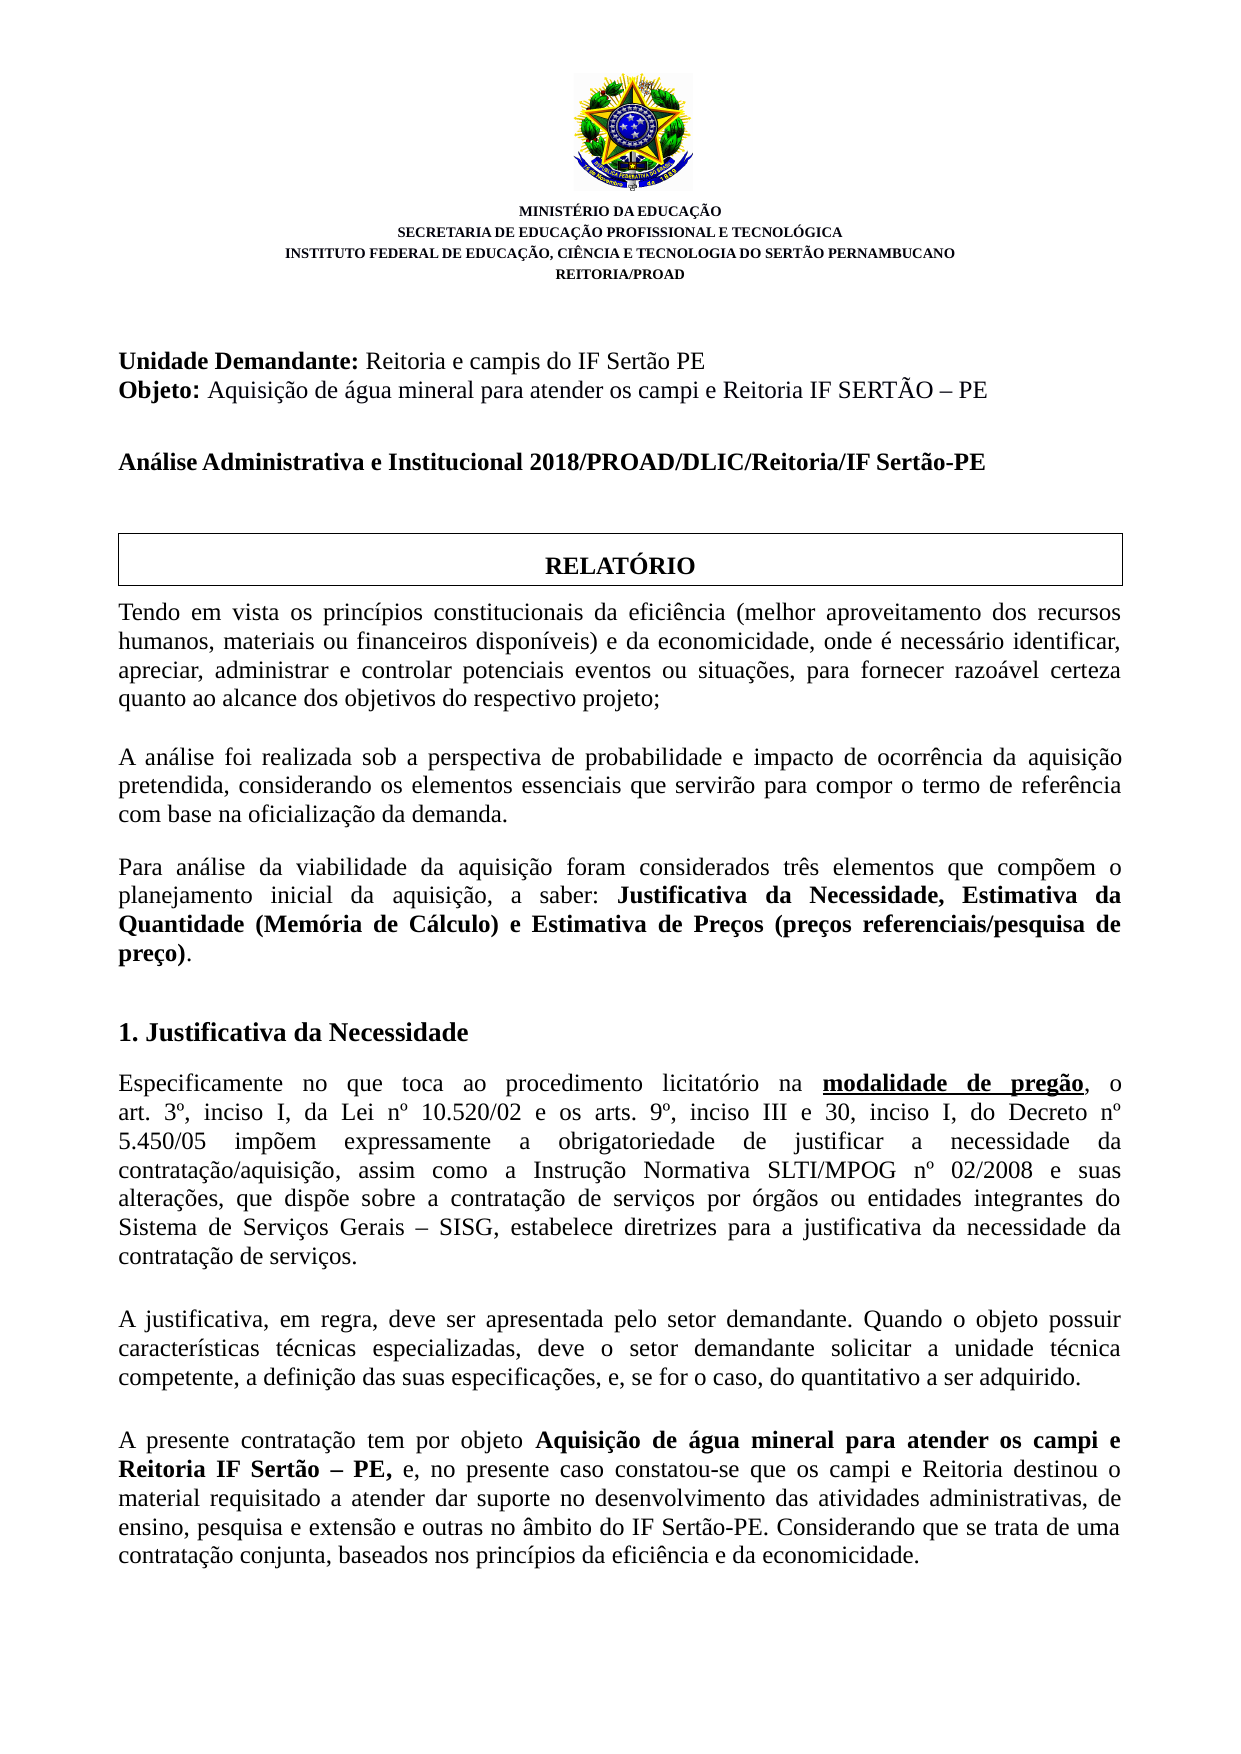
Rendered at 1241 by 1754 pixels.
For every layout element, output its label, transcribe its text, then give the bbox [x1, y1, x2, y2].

text Análise Administrativa e Institucional 2018/PROAD/DLIC/Reitoria/IF Sertão-PE [118, 447, 1122, 476]
table_header RELATÓRIO [119, 534, 1122, 585]
text A justificativa, em regra, deve ser apresentada pelo setor demandante. Quando o objeto possuir características técnicas especializadas, deve o setor demandante solicitar a unidade técnica competente, a definição das suas especificações, e, se for o caso, do quantitativo a ser adquirido. [118, 1304, 1122, 1391]
text Tendo em vista os princípios constitucionais da eficiência (melhor aproveitamento dos recursos humanos, materiais ou financeiros disponíveis) e da economicidade, onde é necessário identificar, apreciar, administrar e controlar potenciais eventos ou situações, para fornecer razoável certeza quanto ao alcance dos objetivos do respectivo projeto; [118, 597, 1122, 712]
text Especificamente no que toca ao procedimento licitatório na modalidade de pregão, o art. 3º, inciso I, da Lei nº 10.520/02 e os arts. 9º, inciso III e 30, inciso I, do Decreto nº 5.450/05 impõem expressamente a obrigatoriedade de justificar a necessidade da contratação/aquisição, assim como a Instrução Normativa SLTI/MPOG nº 02/2008 e suas alterações, que dispõe sobre a contratação de serviços por órgãos ou entidades integrantes do Sistema de Serviços Gerais – SISG, estabelece diretrizes para a justificativa da necessidade da contratação de serviços. [118, 1068, 1122, 1270]
text 1. Justificativa da Necessidade [118, 1016, 1122, 1047]
text Unidade Demandante: Reitoria e campis do IF Sertão PE [118, 346, 1122, 375]
text Objeto: Aquisição de água mineral para atender os campi e Reitoria IF SERTÃO – PE [118, 375, 1122, 404]
picture [573, 73, 693, 191]
text A análise foi realizada sob a perspectiva de probabilidade e impacto de ocorrência da aquisição pretendida, considerando os elementos essenciais que servirão para compor o termo de referência com base na oficialização da demanda. [118, 742, 1122, 828]
text A presente contratação tem por objeto Aquisição de água mineral para atender os campi e Reitoria IF Sertão – PE, e, no presente caso constatou-se que os campi e Reitoria destinou o material requisitado a atender dar suporte no desenvolvimento das atividades administrativas, de ensino, pesquisa e extensão e outras no âmbito do IF Sertão-PE. Considerando que se trata de uma contratação conjunta, baseados nos princípios da eficiência e da economicidade. [118, 1425, 1122, 1569]
text Para análise da viabilidade da aquisição foram considerados três elementos que compõem o planejamento inicial da aquisição, a saber: Justificativa da Necessidade, Estimativa da Quantidade (Memória de Cálculo) e Estimativa de Preços (preços referenciais/pesquisa de preço). [118, 852, 1122, 967]
